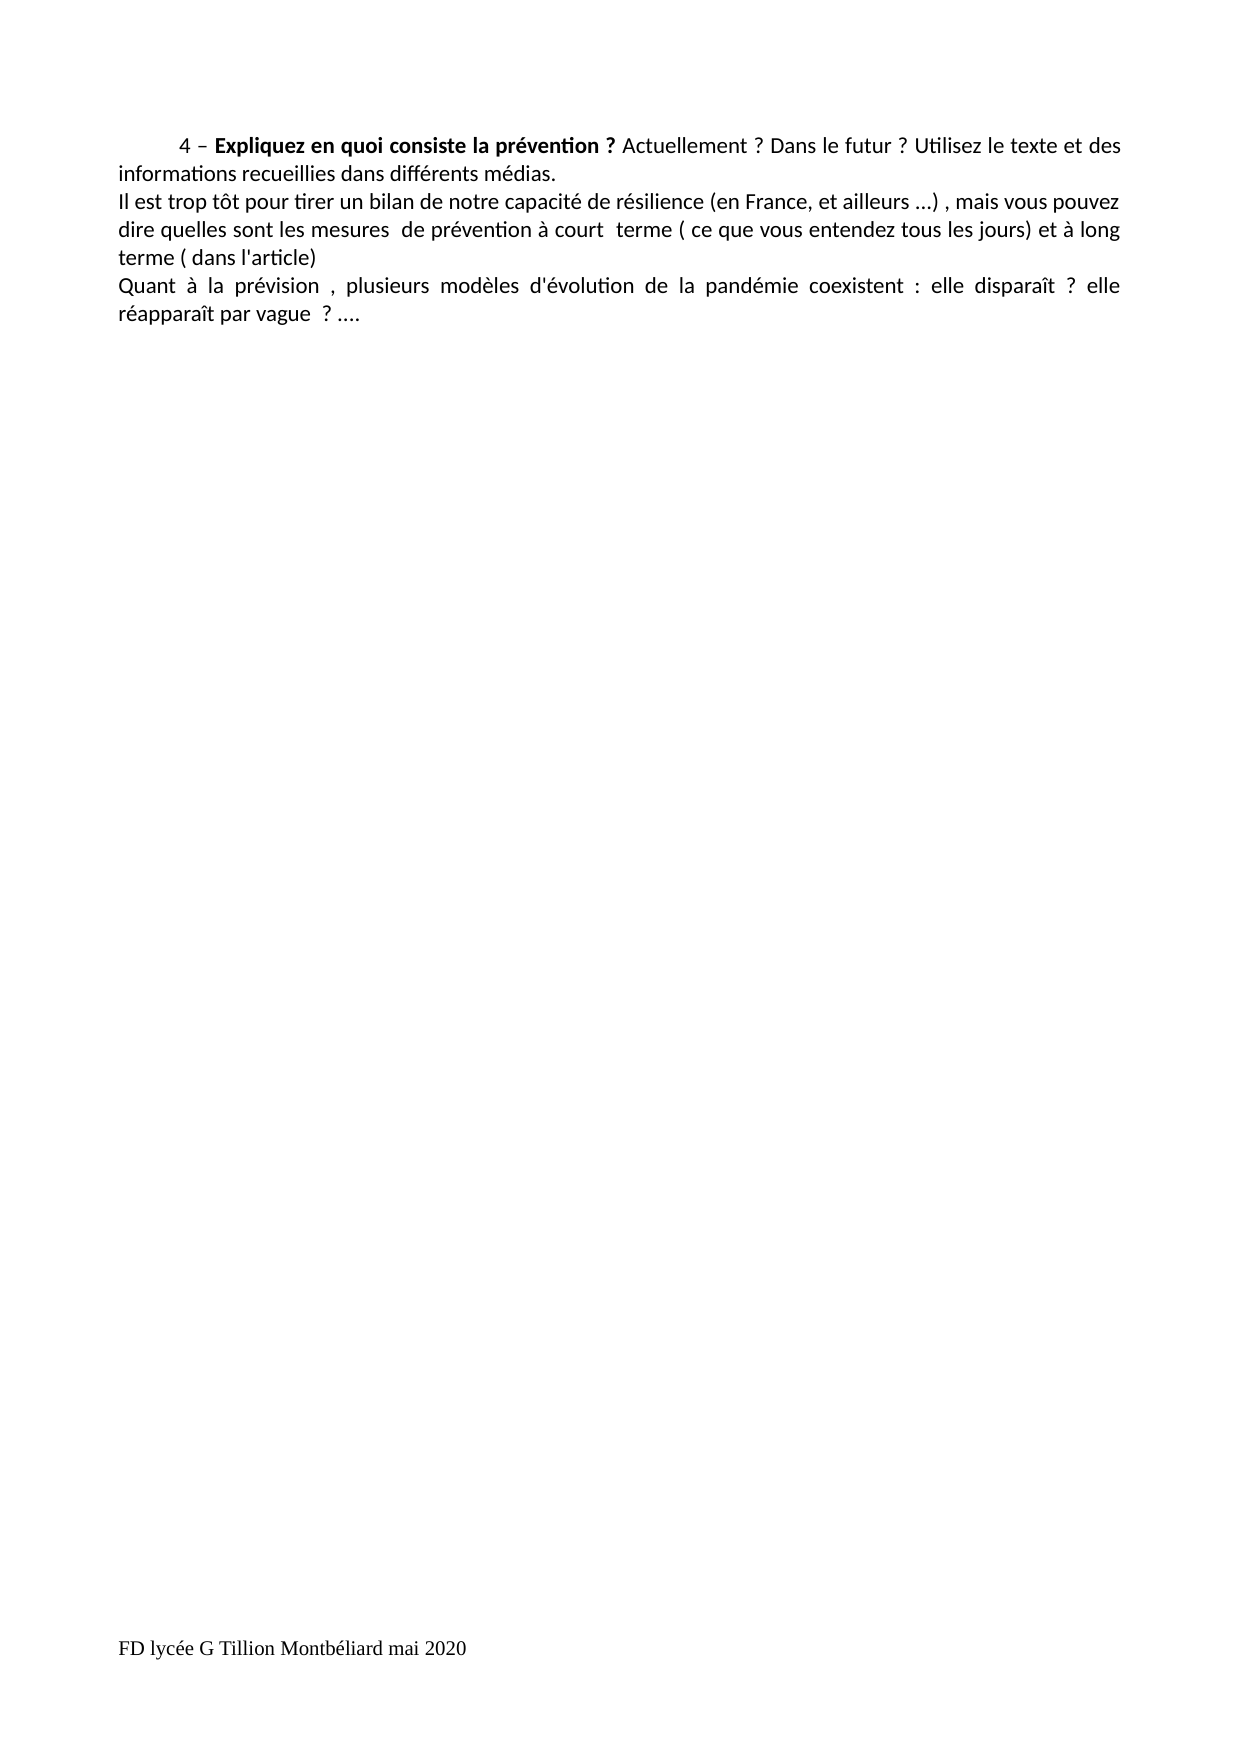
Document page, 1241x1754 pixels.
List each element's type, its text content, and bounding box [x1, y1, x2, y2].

text 4 – Expliquez en quoi consiste la prévention ? Actuellement ? Dans le futur ? Utilisez le texte et des informations recueillies dans différents médias. [118, 131, 1122, 187]
text Quant à la prévision , plusieurs modèles d'évolution de la pandémie coexistent : elle disparaît ? elle réapparaît par vague ? .... [118, 271, 1122, 327]
text Il est trop tôt pour tirer un bilan de notre capacité de résilience (en France, et ailleurs ...) , mais vous pouvez dire quelles sont les mesures de prévention à court terme ( ce que vous entendez tous les jours) et à long terme ( dans l'article) [118, 187, 1122, 271]
